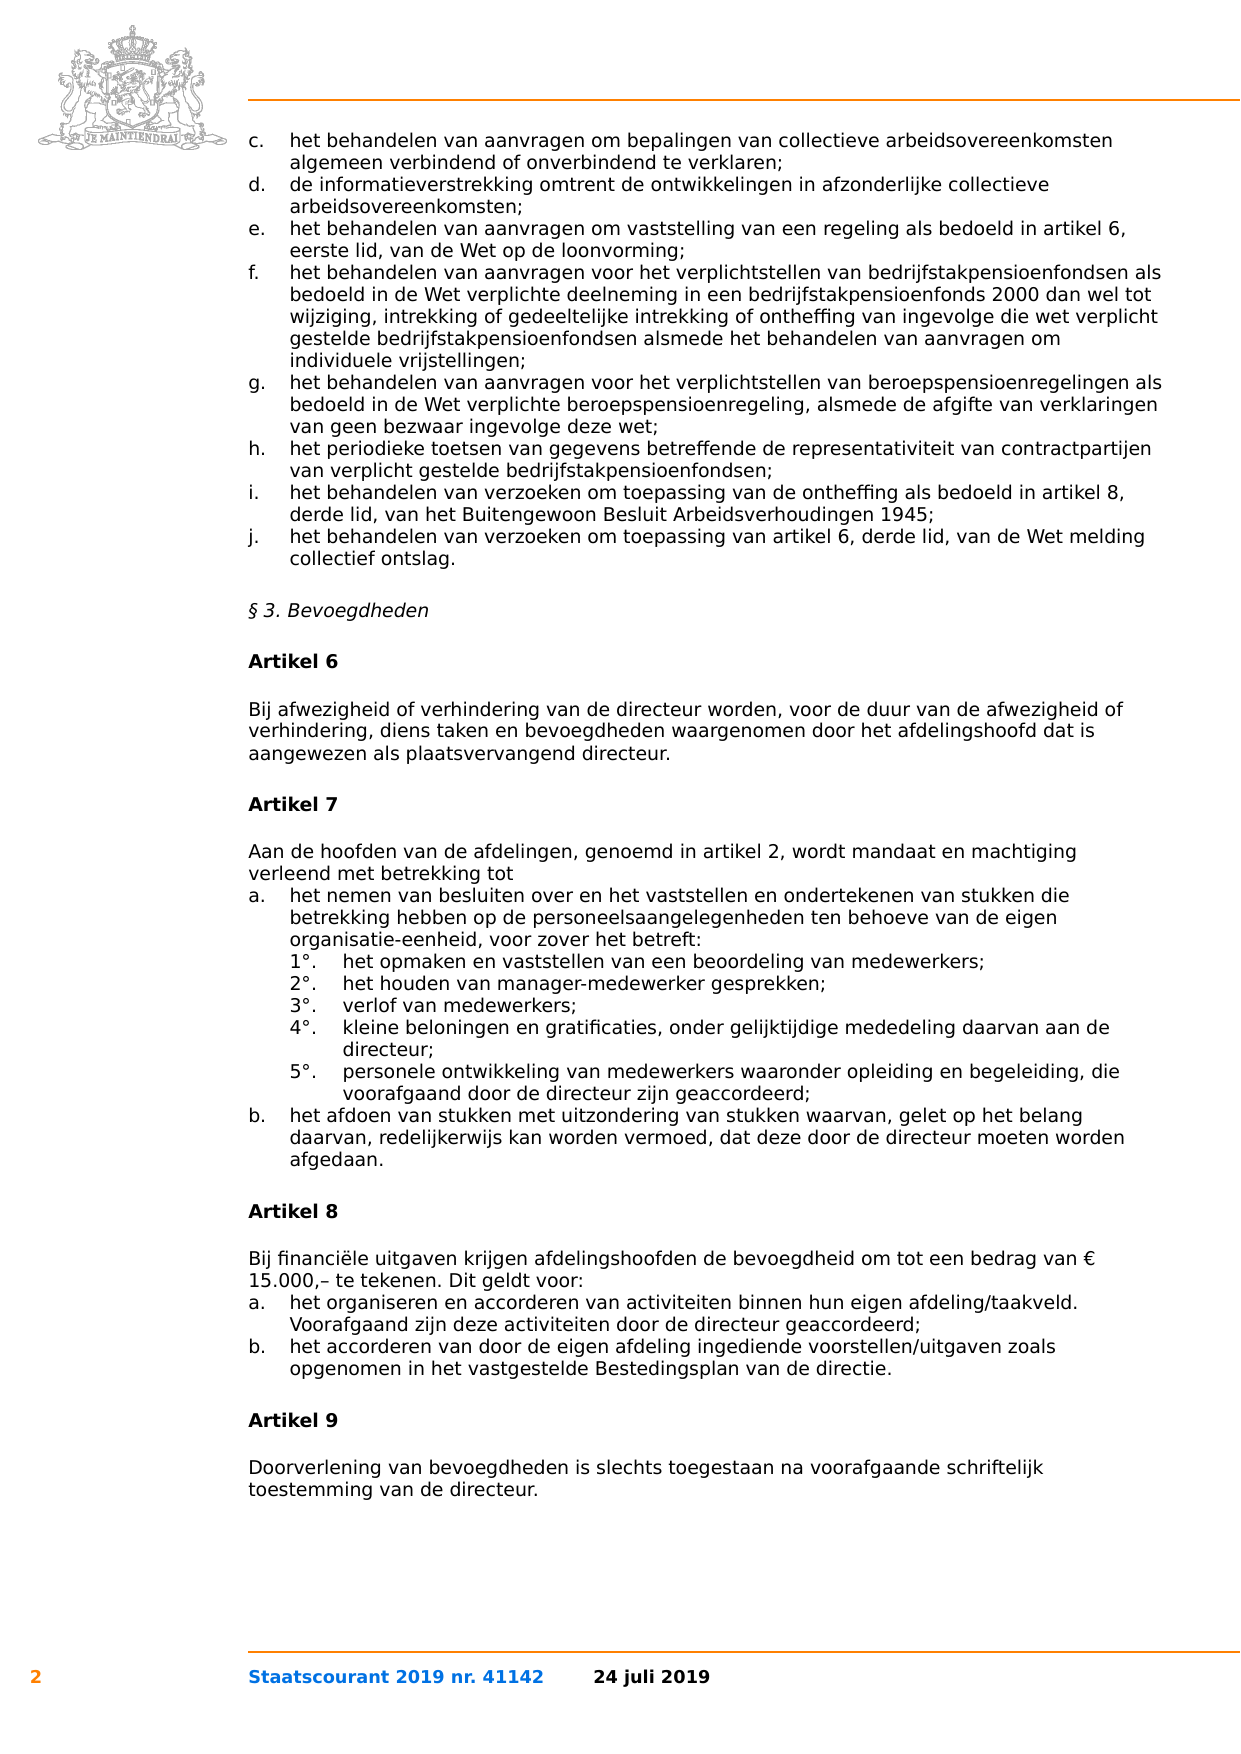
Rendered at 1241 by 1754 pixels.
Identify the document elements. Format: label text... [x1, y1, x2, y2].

text f. het behandelen van aanvragen voor het verplichtstellen van bedrijfstakpensioenfondsen als bedoeld in de Wet verplichte deelneming in een bedrijfstakpensioenfonds 2000 dan wel tot wijziging, intrekking of gedeeltelijke intrekking of ontheffing van ingevolge die wet verplicht gestelde bedrijfstakpensioenfondsen alsmede het behandelen van aanvragen om individuele vrijstellingen; [248, 262, 1163, 372]
text Bij afwezigheid of verhindering van de directeur worden, voor de duur van de afwezigheid of verhindering, diens taken en bevoegdheden waargenomen door het afdelingshoofd dat is aangewezen als plaatsvervangend directeur. [248, 698, 1163, 764]
subtitle Artikel 6 [248, 651, 1163, 673]
text b. het afdoen van stukken met uitzondering van stukken waarvan, gelet op het belang daarvan, redelijkerwijs kan worden vermoed, dat deze door de directeur moeten worden afgedaan. [248, 1105, 1163, 1171]
subtitle Artikel 7 [248, 794, 1163, 816]
text Doorverlening van bevoegdheden is slechts toegestaan na voorafgaande schriftelijk toestemming van de directeur. [248, 1457, 1163, 1501]
text a. het nemen van besluiten over en het vaststellen en ondertekenen van stukken die betrekking hebben op de personeelsaangelegenheden ten behoeve van de eigen organisatie-eenheid, voor zover het betreft: [248, 885, 1163, 951]
text b. het accorderen van door de eigen afdeling ingediende voorstellen/uitgaven zoals opgenomen in het vastgestelde Bestedingsplan van de directie. [248, 1336, 1163, 1380]
text e. het behandelen van aanvragen om vaststelling van een regeling als bedoeld in artikel 6, eerste lid, van de Wet op de loonvorming; [248, 218, 1163, 262]
text 1°. het opmaken en vaststellen van een beoordeling van medewerkers; [289, 951, 1163, 973]
text Aan de hoofden van de afdelingen, genoemd in artikel 2, wordt mandaat en machtiging verleend met betrekking tot [248, 841, 1163, 885]
text 4°. kleine beloningen en gratificaties, onder gelijktijdige mededeling daarvan aan de directeur; [289, 1017, 1163, 1061]
text h. het periodieke toetsen van gegevens betreffende de representativiteit van contractpartijen van verplicht gestelde bedrijfstakpensioenfondsen; [248, 438, 1163, 482]
text a. het organiseren en accorderen van activiteiten binnen hun eigen afdeling/taakveld. Voorafgaand zijn deze activiteiten door de directeur geaccordeerd; [248, 1292, 1163, 1336]
text c. het behandelen van aanvragen om bepalingen van collectieve arbeidsovereenkomsten algemeen verbindend of onverbindend te verklaren; [248, 130, 1163, 174]
text 3°. verlof van medewerkers; [289, 995, 1163, 1017]
subtitle Artikel 9 [248, 1410, 1163, 1432]
picture [38, 25, 227, 150]
subtitle § 3. Bevoegdheden [248, 599, 1163, 621]
text i. het behandelen van verzoeken om toepassing van de ontheffing als bedoeld in artikel 8, derde lid, van het Buitengewoon Besluit Arbeidsverhoudingen 1945; [248, 482, 1163, 526]
text 2°. het houden van manager-medewerker gesprekken; [289, 973, 1163, 995]
text d. de informatieverstrekking omtrent de ontwikkelingen in afzonderlijke collectieve arbeidsovereenkomsten; [248, 174, 1163, 218]
text g. het behandelen van aanvragen voor het verplichtstellen van beroepspensioenregelingen als bedoeld in de Wet verplichte beroepspensioenregeling, alsmede de afgifte van verklaringen van geen bezwaar ingevolge deze wet; [248, 372, 1163, 438]
text j. het behandelen van verzoeken om toepassing van artikel 6, derde lid, van de Wet melding collectief ontslag. [248, 526, 1163, 569]
text Bij financiële uitgaven krijgen afdelingshoofden de bevoegdheid om tot een bedrag van € 15.000,– te tekenen. Dit geldt voor: [248, 1248, 1163, 1292]
text 5°. personele ontwikkeling van medewerkers waaronder opleiding en begeleiding, die voorafgaand door de directeur zijn geaccordeerd; [289, 1061, 1163, 1105]
subtitle Artikel 8 [248, 1201, 1163, 1223]
